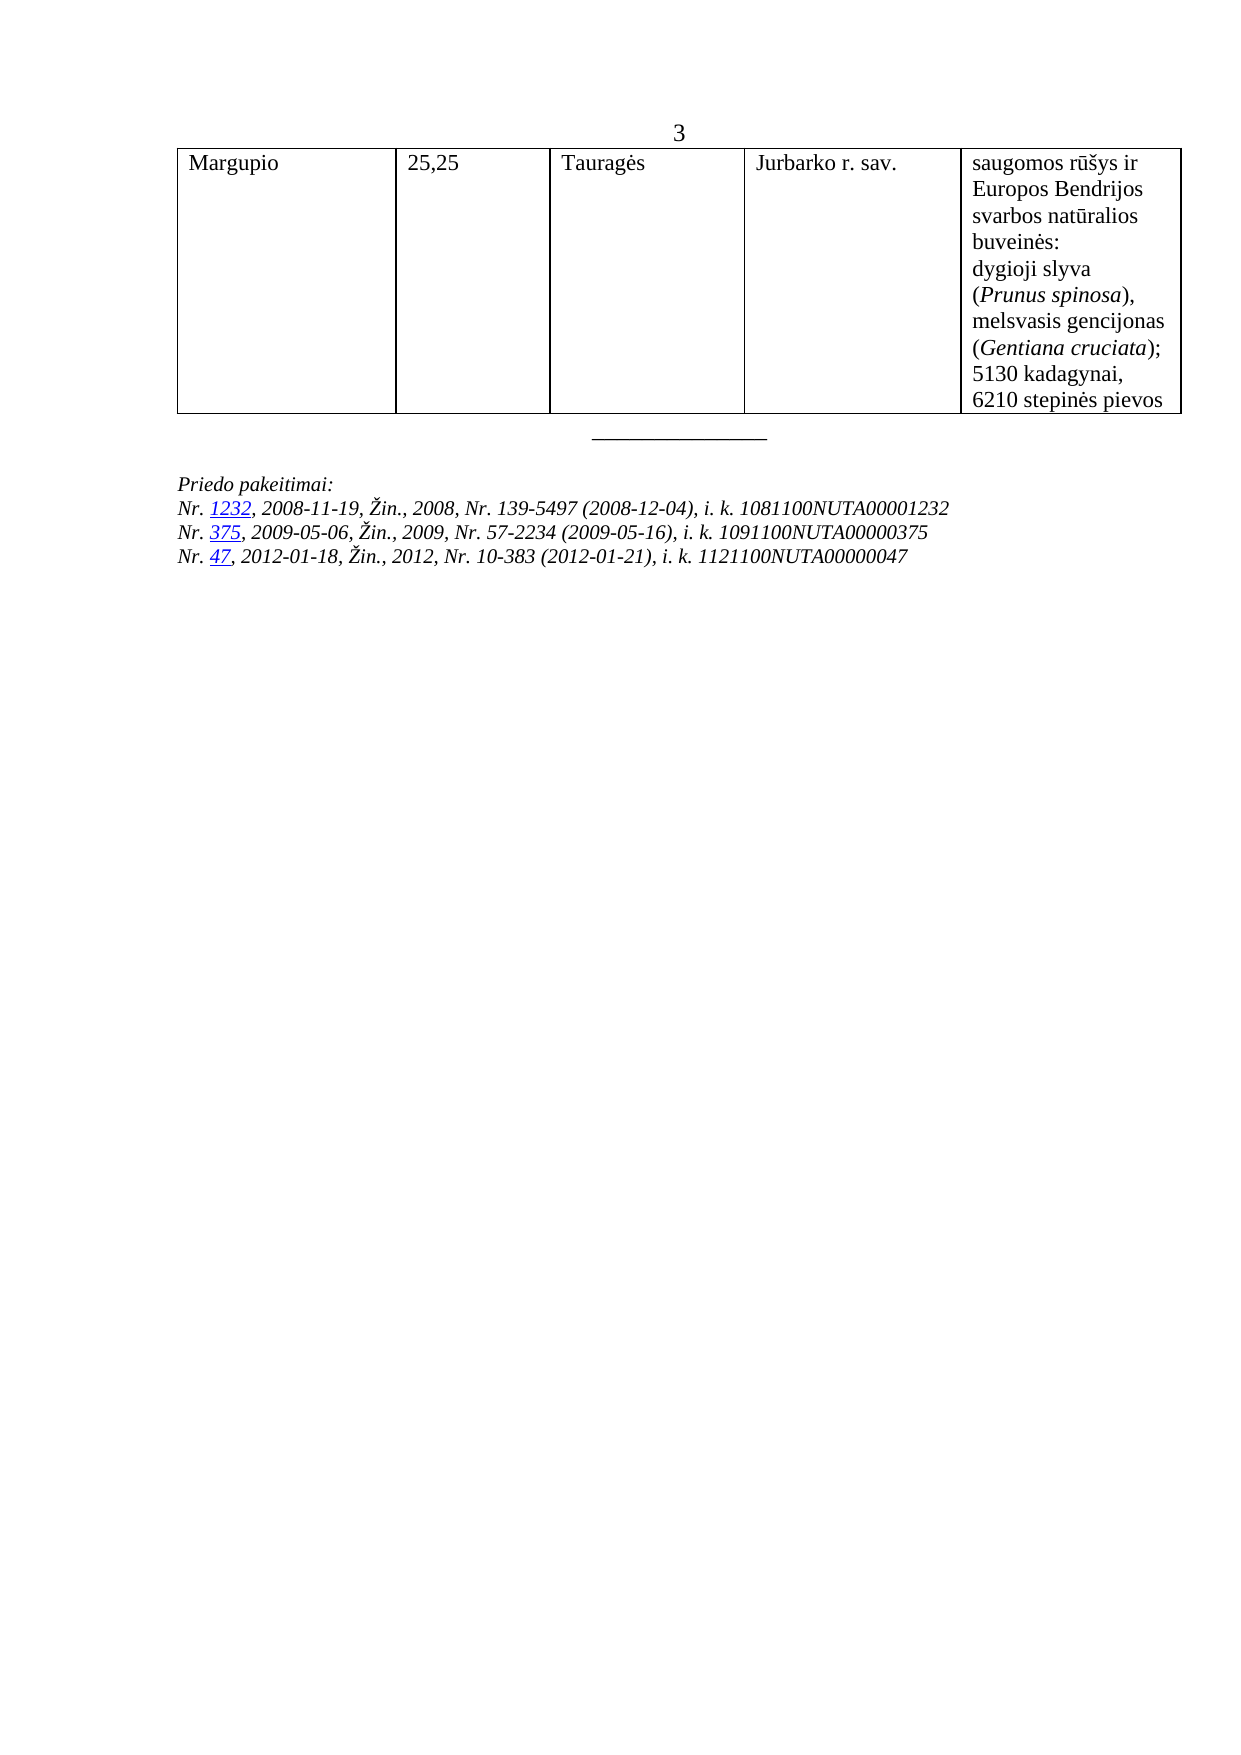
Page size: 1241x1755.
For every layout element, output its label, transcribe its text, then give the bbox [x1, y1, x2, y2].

text Nr. 1232, 2008-11-19, Žin., 2008, Nr. 139-5497 (2008-12-04), i. k. 1081100NUTA00001232 [177, 496, 1181, 520]
text ______________ [177, 414, 1181, 443]
table_cell 25,25 [397, 149, 549, 413]
text Priedo pakeitimai: [177, 472, 1181, 496]
table_cell Jurbarko r. sav. [745, 149, 960, 413]
table_cell Margupio [178, 149, 395, 413]
text Nr. 375, 2009-05-06, Žin., 2009, Nr. 57-2234 (2009-05-16), i. k. 1091100NUTA00000375 [177, 520, 1181, 544]
table_cell Tauragės [551, 149, 744, 413]
table_cell saugomos rūšys ir Europos Bendrijos svarbos natūralios buveinės: dygioji slyva (Prunus spinosa), melsvasis gencijonas (Gentiana cruciata); 5130 kadagynai, 6210 stepinės pievos [962, 149, 1180, 413]
text Nr. 47, 2012-01-18, Žin., 2012, Nr. 10-383 (2012-01-21), i. k. 1121100NUTA00000047 [177, 544, 1181, 568]
